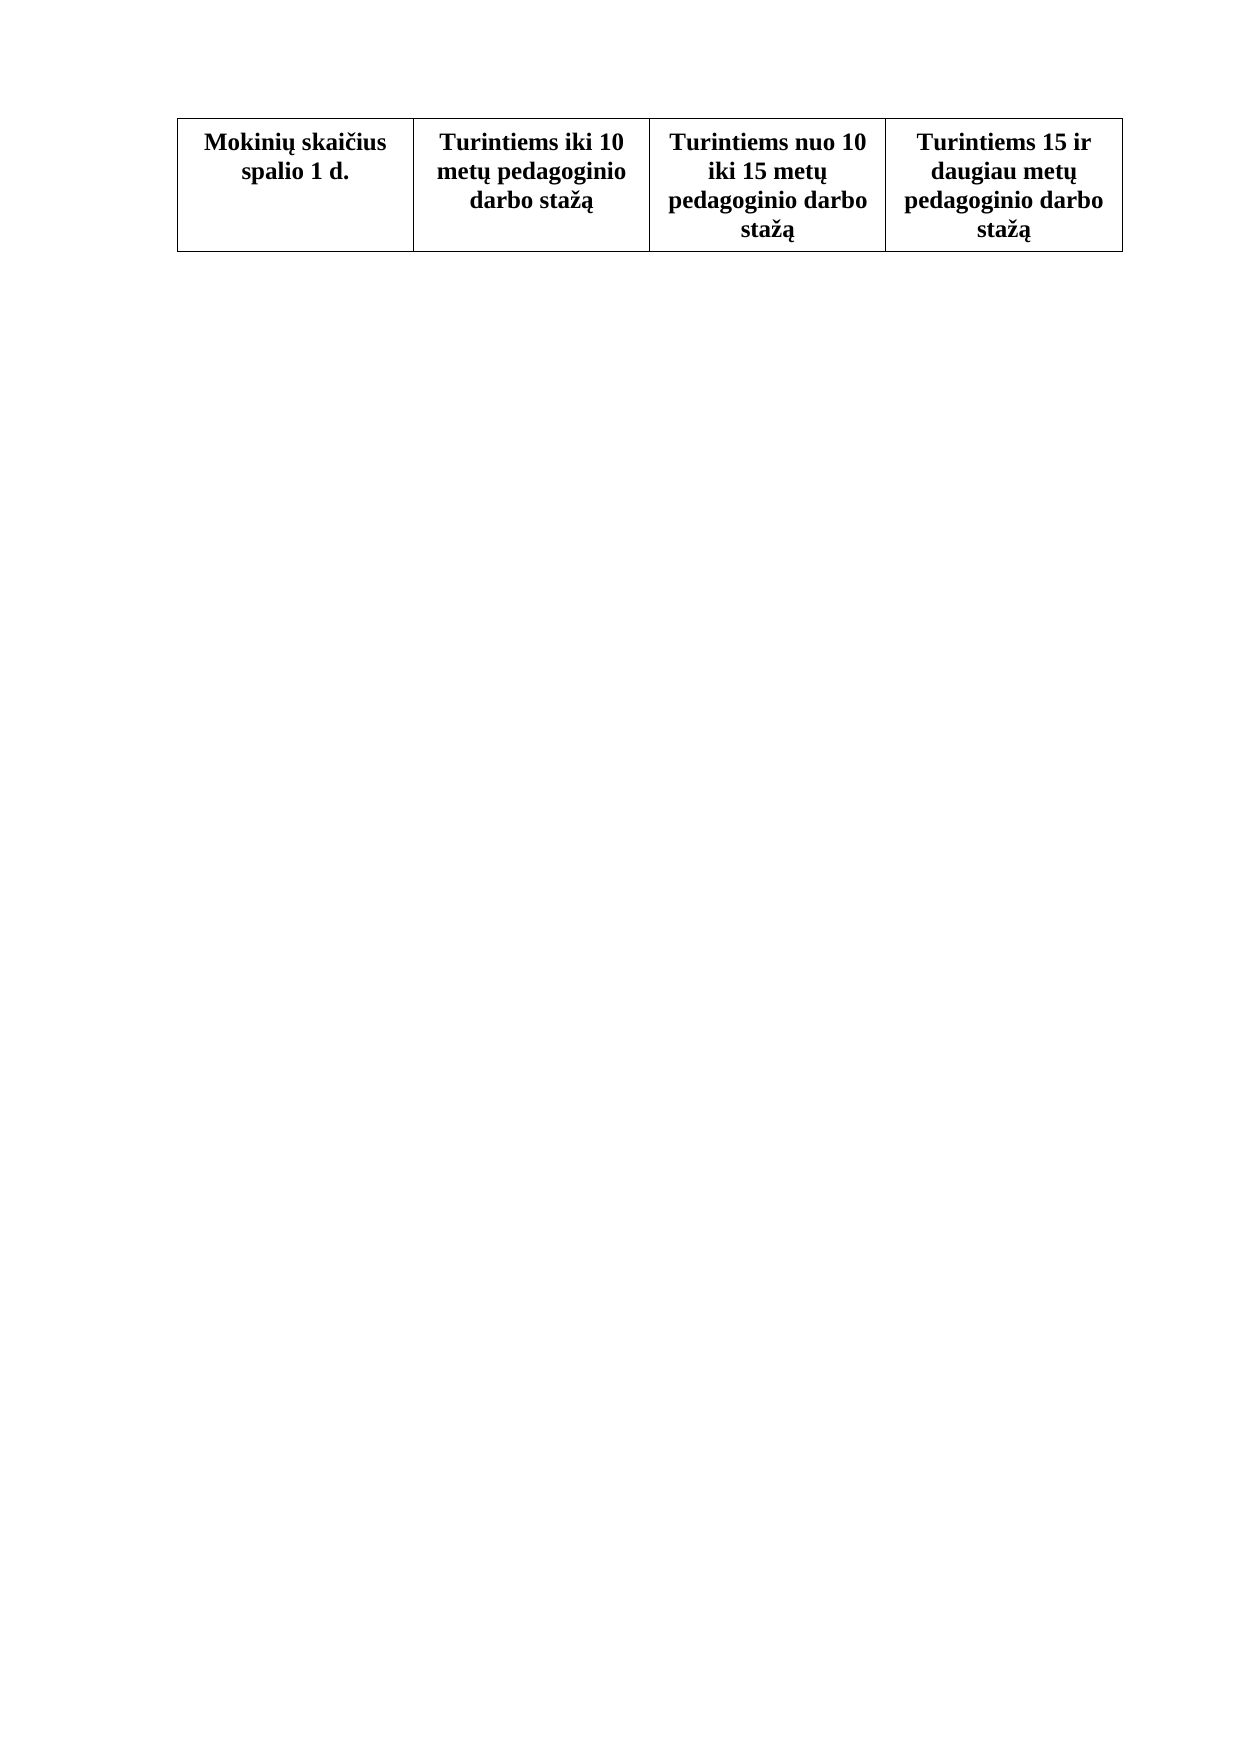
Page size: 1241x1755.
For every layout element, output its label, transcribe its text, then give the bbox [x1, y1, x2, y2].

table_header Turintiems 15 ir daugiau metų pedagoginio darbo stažą [886, 119, 1122, 251]
table_header Turintiems nuo 10 iki 15 metų pedagoginio darbo stažą [650, 119, 885, 251]
table_header Mokinių skaičius spalio 1 d. [178, 119, 413, 251]
table_header Turintiems iki 10 metų pedagoginio darbo stažą [414, 119, 649, 251]
